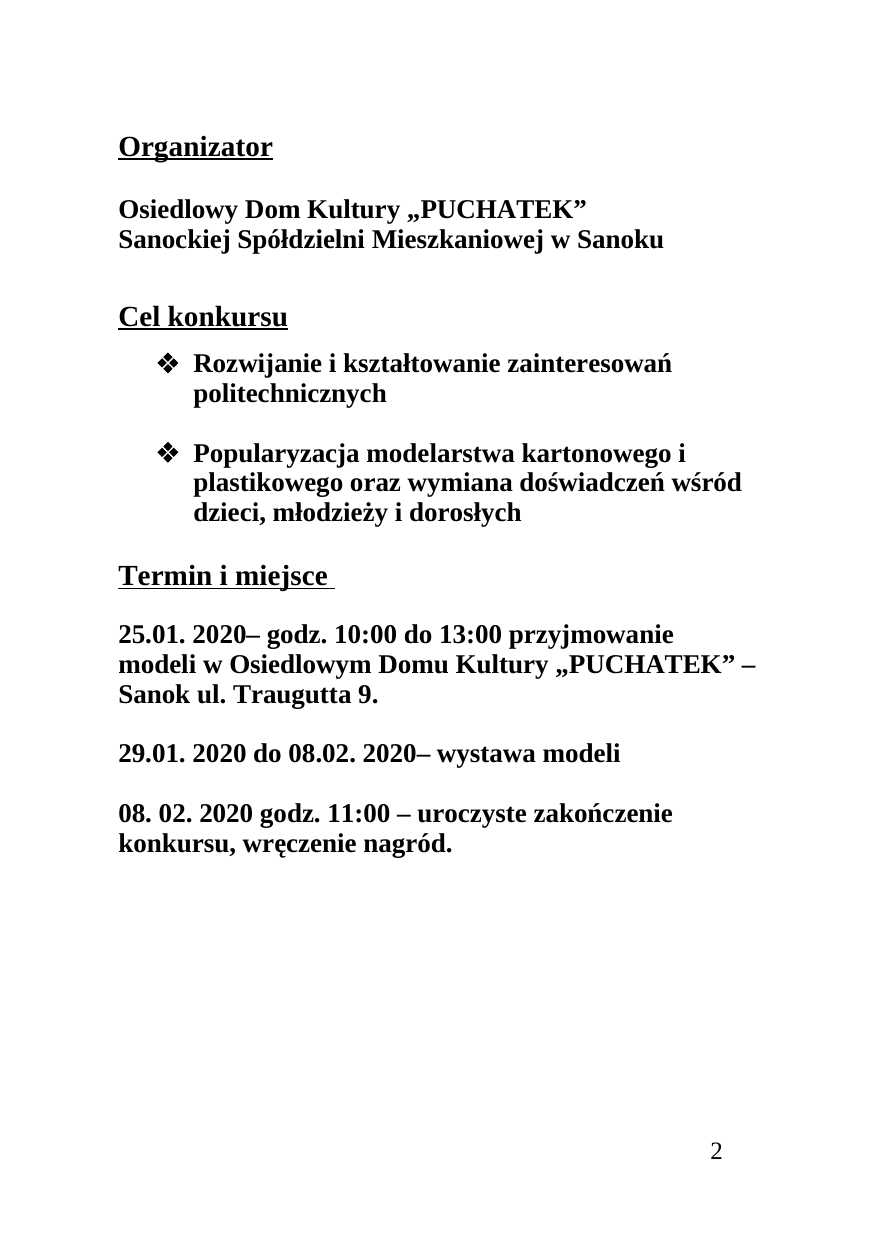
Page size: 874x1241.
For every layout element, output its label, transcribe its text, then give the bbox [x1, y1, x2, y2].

text 08. 02. 2020 godz. 11:00 – uroczyste zakończenie konkursu, wręczenie nagród. [118, 798, 756, 858]
subtitle Organizator [118, 130, 756, 162]
subtitle Cel konkursu [118, 300, 756, 333]
text 25.01. 2020– godz. 10:00 do 13:00 przyjmowanie modeli w Osiedlowym Domu Kultury „PUCHATEK” – Sanok ul. Traugutta 9. [118, 620, 756, 709]
text Sanockiej Spółdzielni Mieszkaniowej w Sanoku [118, 224, 756, 254]
list Popularyzacja modelarstwa kartonowego i plastikowego oraz wymiana doświadczeń wśród dzieci, młodzieży i dorosłych [156, 438, 756, 527]
text 29.01. 2020 do 08.02. 2020– wystawa modeli [118, 739, 756, 769]
list Rozwijanie i kształtowanie zainteresowań politechnicznych [156, 349, 756, 408]
subtitle Termin i miejsce [118, 560, 756, 592]
subtitle Osiedlowy Dom Kultury „PUCHATEK” [118, 195, 756, 224]
